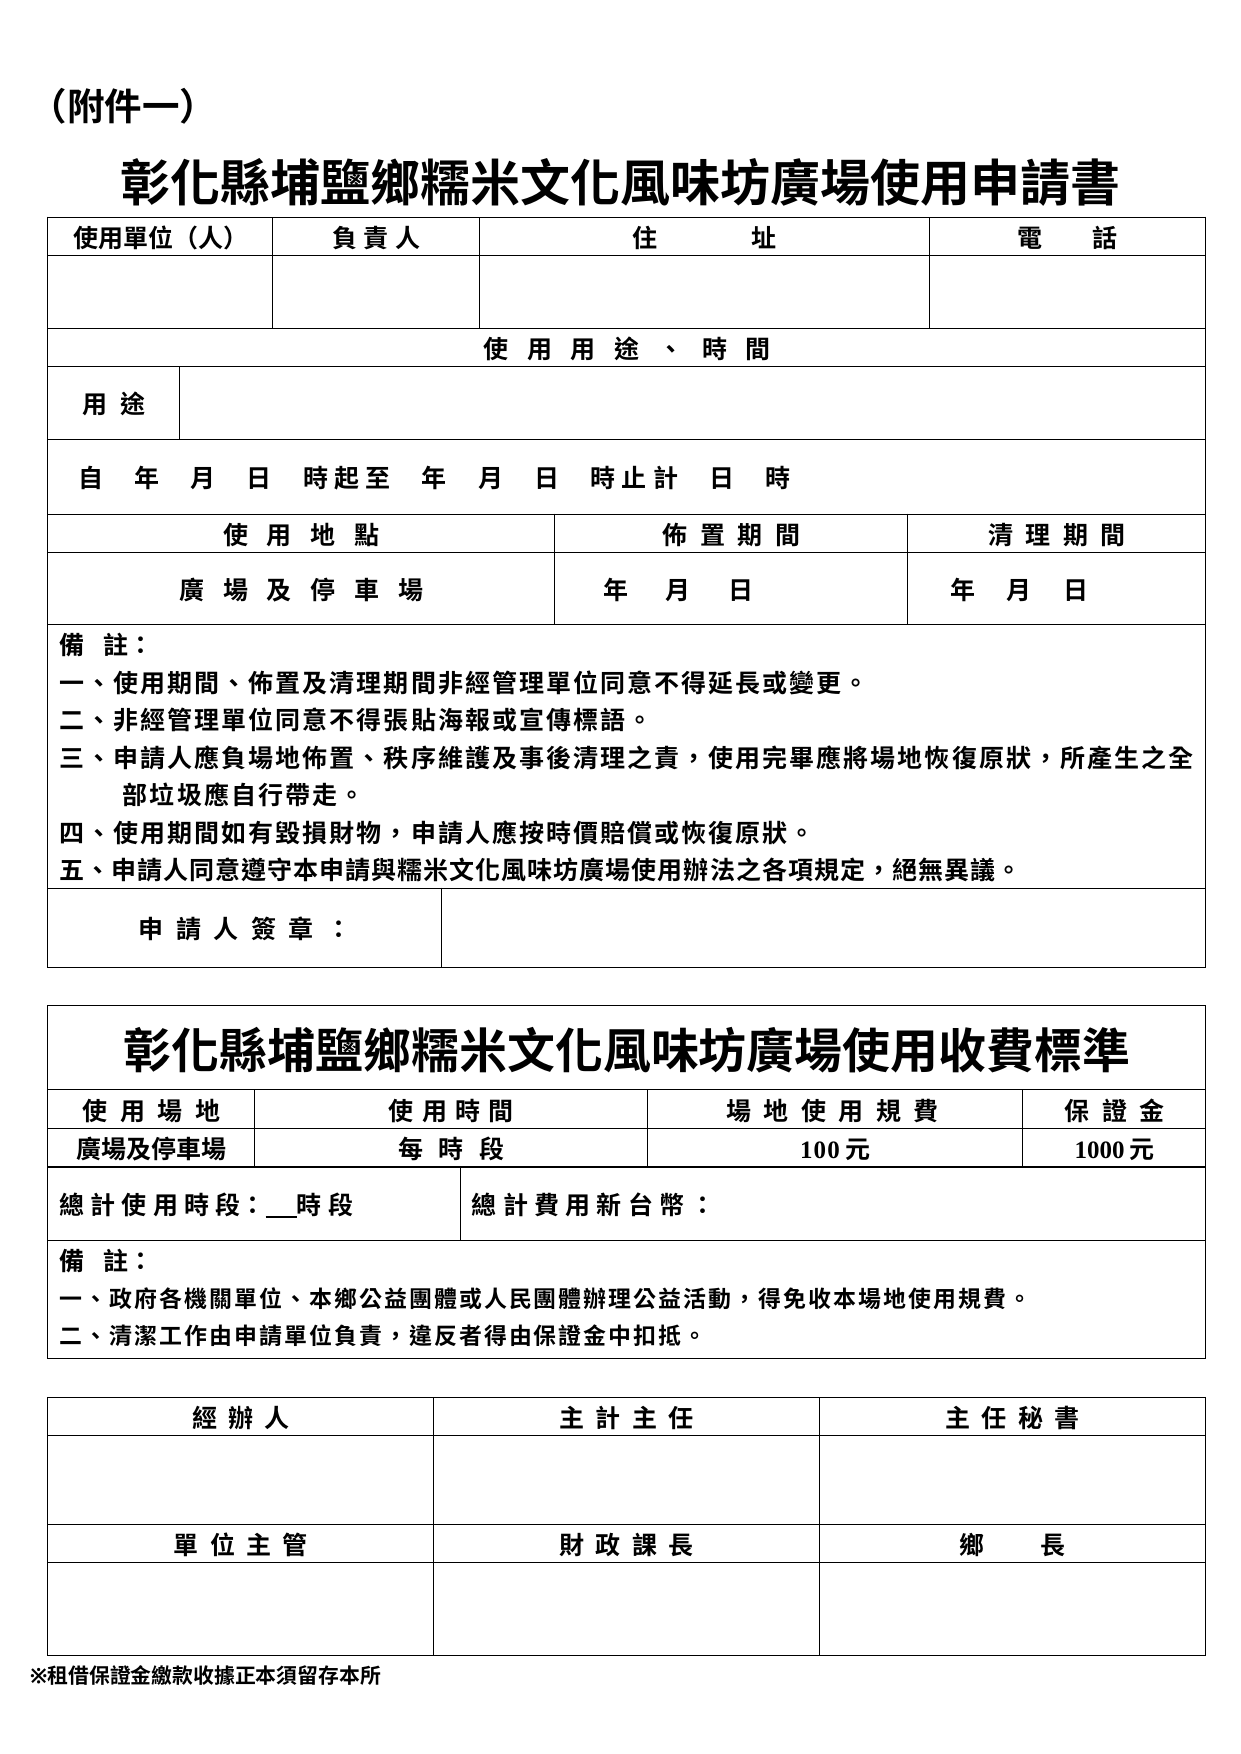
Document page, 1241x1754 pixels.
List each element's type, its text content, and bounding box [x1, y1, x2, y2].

table_cell 年 月 日 [908, 553, 1205, 624]
table_cell 使 用 時 間 [255, 1090, 647, 1128]
table_cell [820, 1436, 1205, 1523]
table_header 使用單位（人） [48, 218, 272, 255]
table_header 電 話 [930, 218, 1205, 255]
table_cell 1000元 [1023, 1129, 1205, 1166]
table_cell 使 用 地 點 [48, 515, 554, 552]
table_header 彰化縣埔鹽鄉糯米文化風味坊廣場使用收費標準 [48, 1006, 1205, 1089]
table_cell [820, 1563, 1205, 1655]
table_header 負 責 人 [273, 218, 479, 255]
text （附件一） [29, 67, 1211, 142]
table_cell 使 用 場 地 [48, 1090, 254, 1128]
table_header 主 計 主 任 [434, 1398, 819, 1435]
table_cell 自 年 月 日 時 起 至 年 月 日 時 止 計 日 時 [48, 440, 1205, 513]
table_cell 申 請 人 簽 章 ： [48, 889, 441, 967]
table_cell 鄉 長 [820, 1525, 1205, 1562]
table_cell 每 時 段 [255, 1129, 647, 1166]
table_cell 用 途 [48, 367, 179, 439]
table_cell 使 用 用 途 、 時 間 [48, 329, 1205, 366]
table_cell 廣 場 及 停 車 場 [48, 553, 554, 624]
table_cell [480, 256, 929, 328]
table_cell [434, 1436, 819, 1523]
table_cell [434, 1563, 819, 1655]
table_cell [442, 889, 1205, 967]
table_cell [48, 256, 272, 328]
table_cell 總 計 使 用 時 段： 時 段 [48, 1168, 460, 1240]
table_cell 單 位 主 管 [48, 1525, 433, 1562]
table_cell 清 理 期 間 [908, 515, 1205, 552]
table_cell [48, 1436, 433, 1523]
table_header 經 辦 人 [48, 1398, 433, 1435]
table_cell 總 計 費 用 新 台 幣 ： [461, 1168, 1205, 1240]
table_cell [930, 256, 1205, 328]
table_cell 年 月 日 [555, 553, 907, 624]
table_cell 財 政 課 長 [434, 1525, 819, 1562]
text 彰化縣埔鹽鄉糯米文化風味坊廣場使用申請書 [29, 142, 1211, 217]
table_cell 100元 [648, 1129, 1022, 1166]
text ※租借保證金繳款收據正本須留存本所 [29, 1656, 1211, 1693]
table_cell 備 註： 一、政府各機關單位、本鄉公益團體或人民團體辦理公益活動，得免收本場地使用規費。 二、清潔工作由申請單位負責，違反者得由保證金中扣抵。 [48, 1241, 1205, 1358]
table_header 住 址 [480, 218, 929, 255]
table_header 主 任 秘 書 [820, 1398, 1205, 1435]
table_cell 佈 置 期 間 [555, 515, 907, 552]
table_cell [180, 367, 1205, 439]
table_cell 備 註： 一、使用期間、佈置及清理期間非經管理單位同意不得延長或變更。 二、非經管理單位同意不得張貼海報或宣傳標語。 三、申請人應負場地佈置、秩序維護及事後清理之責，使用完畢應將場地恢復原狀，所產生之全部垃圾應自行帶走。 四、使用期間如有毀損財物，申請人應按時價賠償或恢復原狀。 五、申請人同意遵守本申請與糯米文化風味坊廣場使用辦法之各項規定，絕無異議。 [48, 625, 1205, 887]
table_cell 廣場及停車場 [48, 1129, 254, 1166]
table_cell 場 地 使 用 規 費 [648, 1090, 1022, 1128]
table_cell [48, 1563, 433, 1655]
table_cell 保 證 金 [1023, 1090, 1205, 1128]
table_cell [273, 256, 479, 328]
